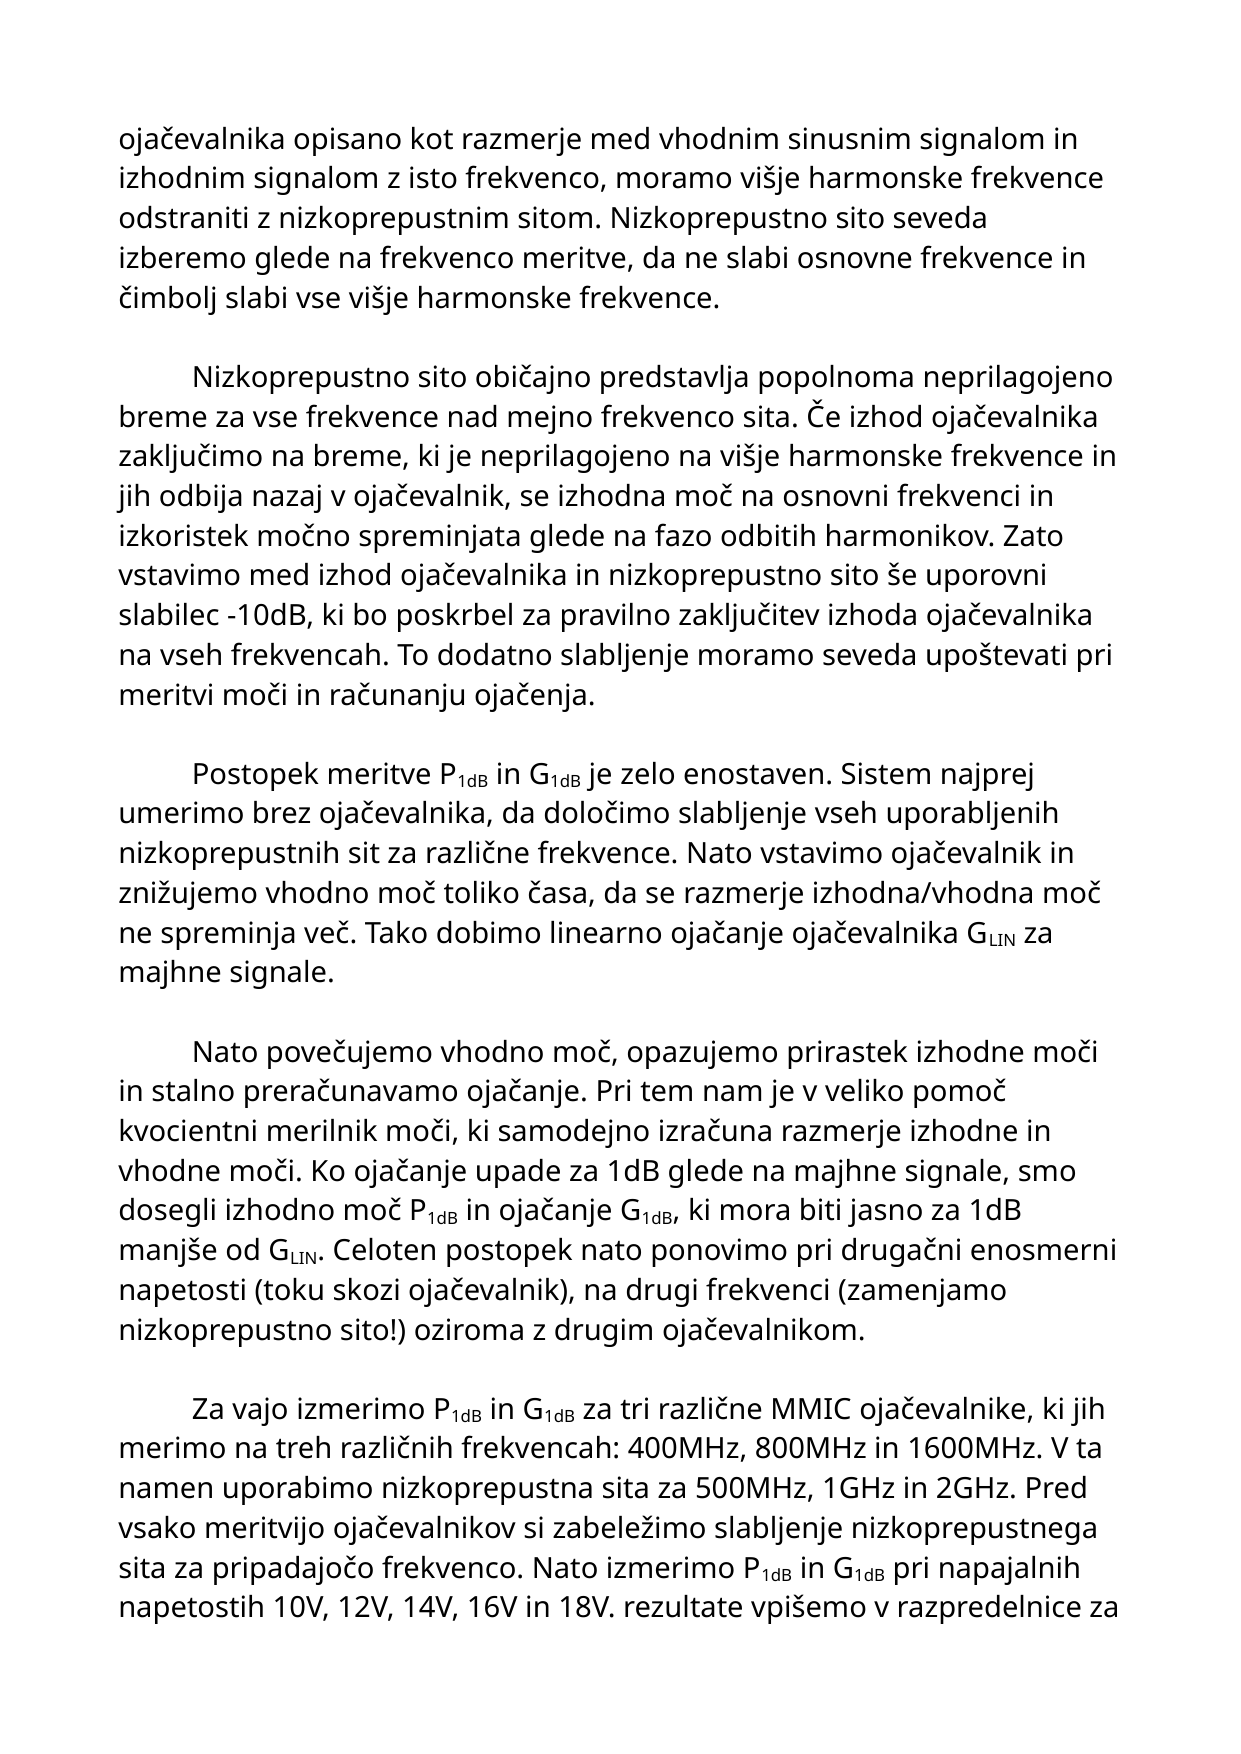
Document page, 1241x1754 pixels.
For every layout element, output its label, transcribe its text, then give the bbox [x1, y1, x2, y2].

text Nizkoprepustno sito običajno predstavlja popolnoma neprilagojeno breme za vse frekvence nad mejno frekvenco sita. Če izhod ojačevalnika zaključimo na breme, ki je neprilagojeno na višje harmonske frekvence in jih odbija nazaj v ojačevalnik, se izhodna moč na osnovni frekvenci in izkoristek močno spreminjata glede na fazo odbitih harmonikov. Zato vstavimo med izhod ojačevalnika in nizkoprepustno sito še uporovni slabilec -10dB, ki bo poskrbel za pravilno zaključitev izhoda ojačevalnika na vseh frekvencah. To dodatno slabljenje moramo seveda upoštevati pri meritvi moči in računanju ojačenja. [118, 356, 1122, 713]
text ojačevalnika opisano kot razmerje med vhodnim sinusnim signalom in izhodnim signalom z isto frekvenco, moramo višje harmonske frekvence odstraniti z nizkoprepustnim sitom. Nizkoprepustno sito seveda izberemo glede na frekvenco meritve, da ne slabi osnovne frekvence in čimbolj slabi vse višje harmonske frekvence. [118, 118, 1122, 317]
text Za vajo izmerimo P1dB in G1dB za tri različne MMIC ojačevalnike, ki jih merimo na treh različnih frekvencah: 400MHz, 800MHz in 1600MHz. V ta namen uporabimo nizkoprepustna sita za 500MHz, 1GHz in 2GHz. Pred vsako meritvijo ojačevalnikov si zabeležimo slabljenje nizkoprepustnega sita za pripadajočo frekvenco. Nato izmerimo P1dB in G1dB pri napajalnih napetostih 10V, 12V, 14V, 16V in 18V. rezultate vpišemo v razpredelnice za [118, 1388, 1122, 1626]
text Postopek meritve P1dB in G1dB je zelo enostaven. Sistem najprej umerimo brez ojačevalnika, da določimo slabljenje vseh uporabljenih nizkoprepustnih sit za različne frekvence. Nato vstavimo ojačevalnik in znižujemo vhodno moč toliko časa, da se razmerje izhodna/vhodna moč ne spreminja več. Tako dobimo linearno ojačanje ojačevalnika GLIN za majhne signale. [118, 753, 1122, 991]
text Nato povečujemo vhodno moč, opazujemo prirastek izhodne moči in stalno preračunavamo ojačanje. Pri tem nam je v veliko pomoč kvocientni merilnik moči, ki samodejno izračuna razmerje izhodne in vhodne moči. Ko ojačanje upade za 1dB glede na majhne signale, smo dosegli izhodno moč P1dB in ojačanje G1dB, ki mora biti jasno za 1dB manjše od GLIN. Celoten postopek nato ponovimo pri drugačni enosmerni napetosti (toku skozi ojačevalnik), na drugi frekvenci (zamenjamo nizkoprepustno sito!) oziroma z drugim ojačevalnikom. [118, 1031, 1122, 1348]
